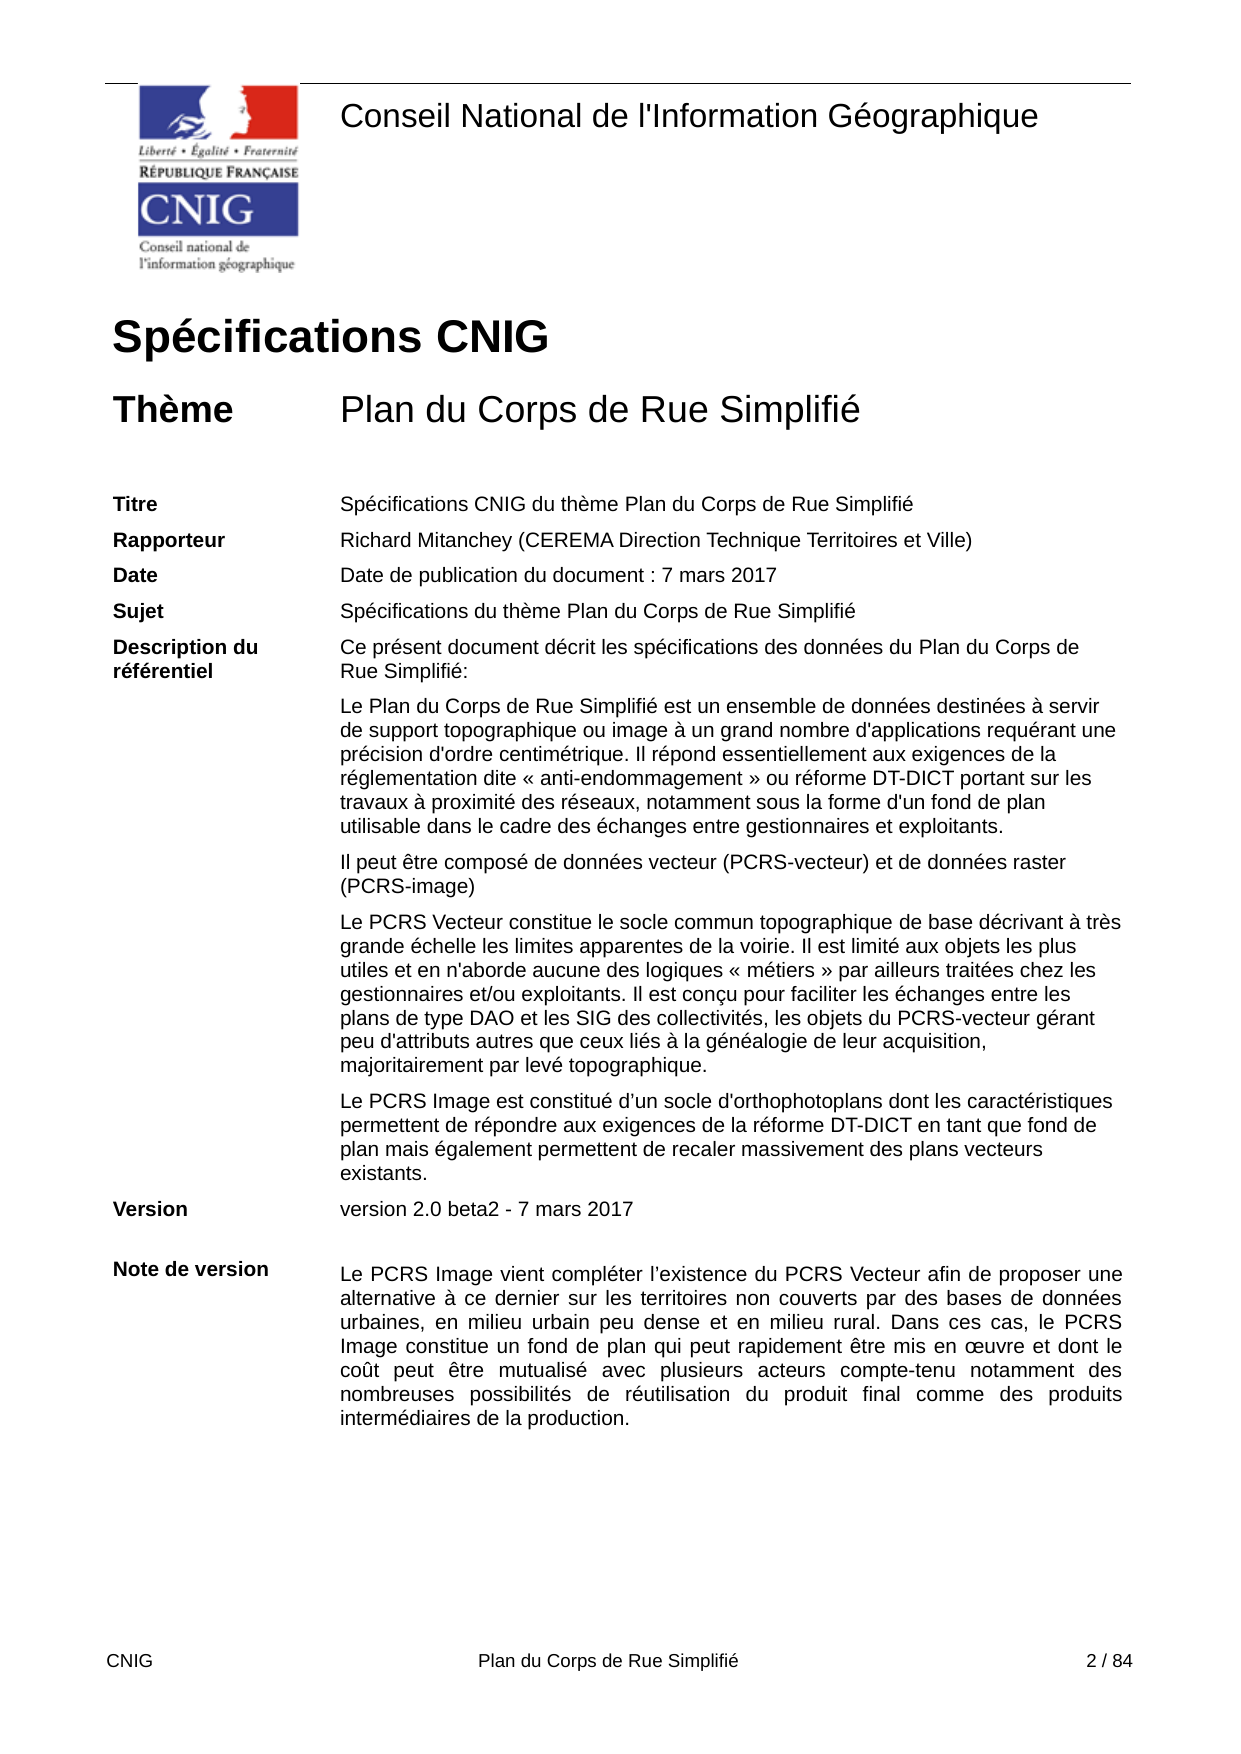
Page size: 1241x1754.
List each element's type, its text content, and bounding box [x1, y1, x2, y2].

table_cell Le PCRS Image vient compléter l’existence du PCRS Vecteur afin de proposer une alternative à ce dernier sur les territoires non couverts par des bases de données urbaines, en milieu urbain peu dense et en milieu rural. Dans ces cas, le PCRS Image constitue un fond de plan qui peut rapidement être mis en œuvre et dont le coût peut être mutualisé avec plusieurs acteurs compte-tenu notamment des nombreuses possibilités de réutilisation du produit final comme des produits intermédiaires de la production. [333, 1256, 1131, 1430]
table_cell Sujet [105, 599, 332, 635]
table_cell Spécifications CNIG [105, 297, 1131, 375]
table_cell Richard Mitanchey (CEREMA Direction Technique Territoires et Ville) [333, 528, 1131, 563]
table_cell Spécifications CNIG du thème Plan du Corps de Rue Simplifié [333, 492, 1131, 527]
table_cell Thème [105, 375, 332, 443]
table_cell Spécifications du thème Plan du Corps de Rue Simplifié [333, 599, 1131, 635]
table_cell Date [105, 563, 332, 599]
table_cell Description du référentiel [105, 635, 332, 1197]
table_cell [105, 443, 1131, 492]
table_cell Version [105, 1197, 332, 1256]
table_cell Date de publication du document : 7 mars 2017 [333, 563, 1131, 599]
table_cell Ce présent document décrit les spécifications des données du Plan du Corps de Rue Simplifié: Le Plan du Corps de Rue Simplifié est un ensemble de données destinées à servir de support topographique ou image à un grand nombre d'applications requérant une précision d'ordre centimétrique. Il répond essentiellement aux exigences de la réglementation dite « anti-endommagement » ou réforme DT-DICT portant sur les travaux à proximité des réseaux, notamment sous la forme d'un fond de plan utilisable dans le cadre des échanges entre gestionnaires et exploitants. Il peut être composé de données vecteur (PCRS-vecteur) et de données raster (PCRS-image) Le PCRS Vecteur constitue le socle commun topographique de base décrivant à très grande échelle les limites apparentes de la voirie. Il est limité aux objets les plus utiles et en n'aborde aucune des logiques « métiers » par ailleurs traitées chez les gestionnaires et/ou exploitants. Il est conçu pour faciliter les échanges entre les plans de type DAO et les SIG des collectivités, les objets du PCRS-vecteur gérant peu d'attributs autres que ceux liés à la généalogie de leur acquisition, majoritairement par levé topographique. Le PCRS Image est constitué d’un socle d'orthophotoplans dont les caractéristiques permettent de répondre aux exigences de la réforme DT-DICT en tant que fond de plan mais également permettent de recaler massivement des plans vecteurs existants. [333, 635, 1131, 1197]
table_cell Rapporteur [105, 528, 332, 563]
table_cell Titre [105, 492, 332, 527]
table_cell version 2.0 beta2 - 7 mars 2017 [333, 1197, 1131, 1256]
table_cell Note de version [105, 1256, 332, 1430]
table_header [105, 84, 332, 297]
table_header Conseil National de l'Information Géographique [333, 84, 1131, 297]
table_cell Plan du Corps de Rue Simplifié [333, 375, 1131, 443]
picture [137, 83, 300, 273]
